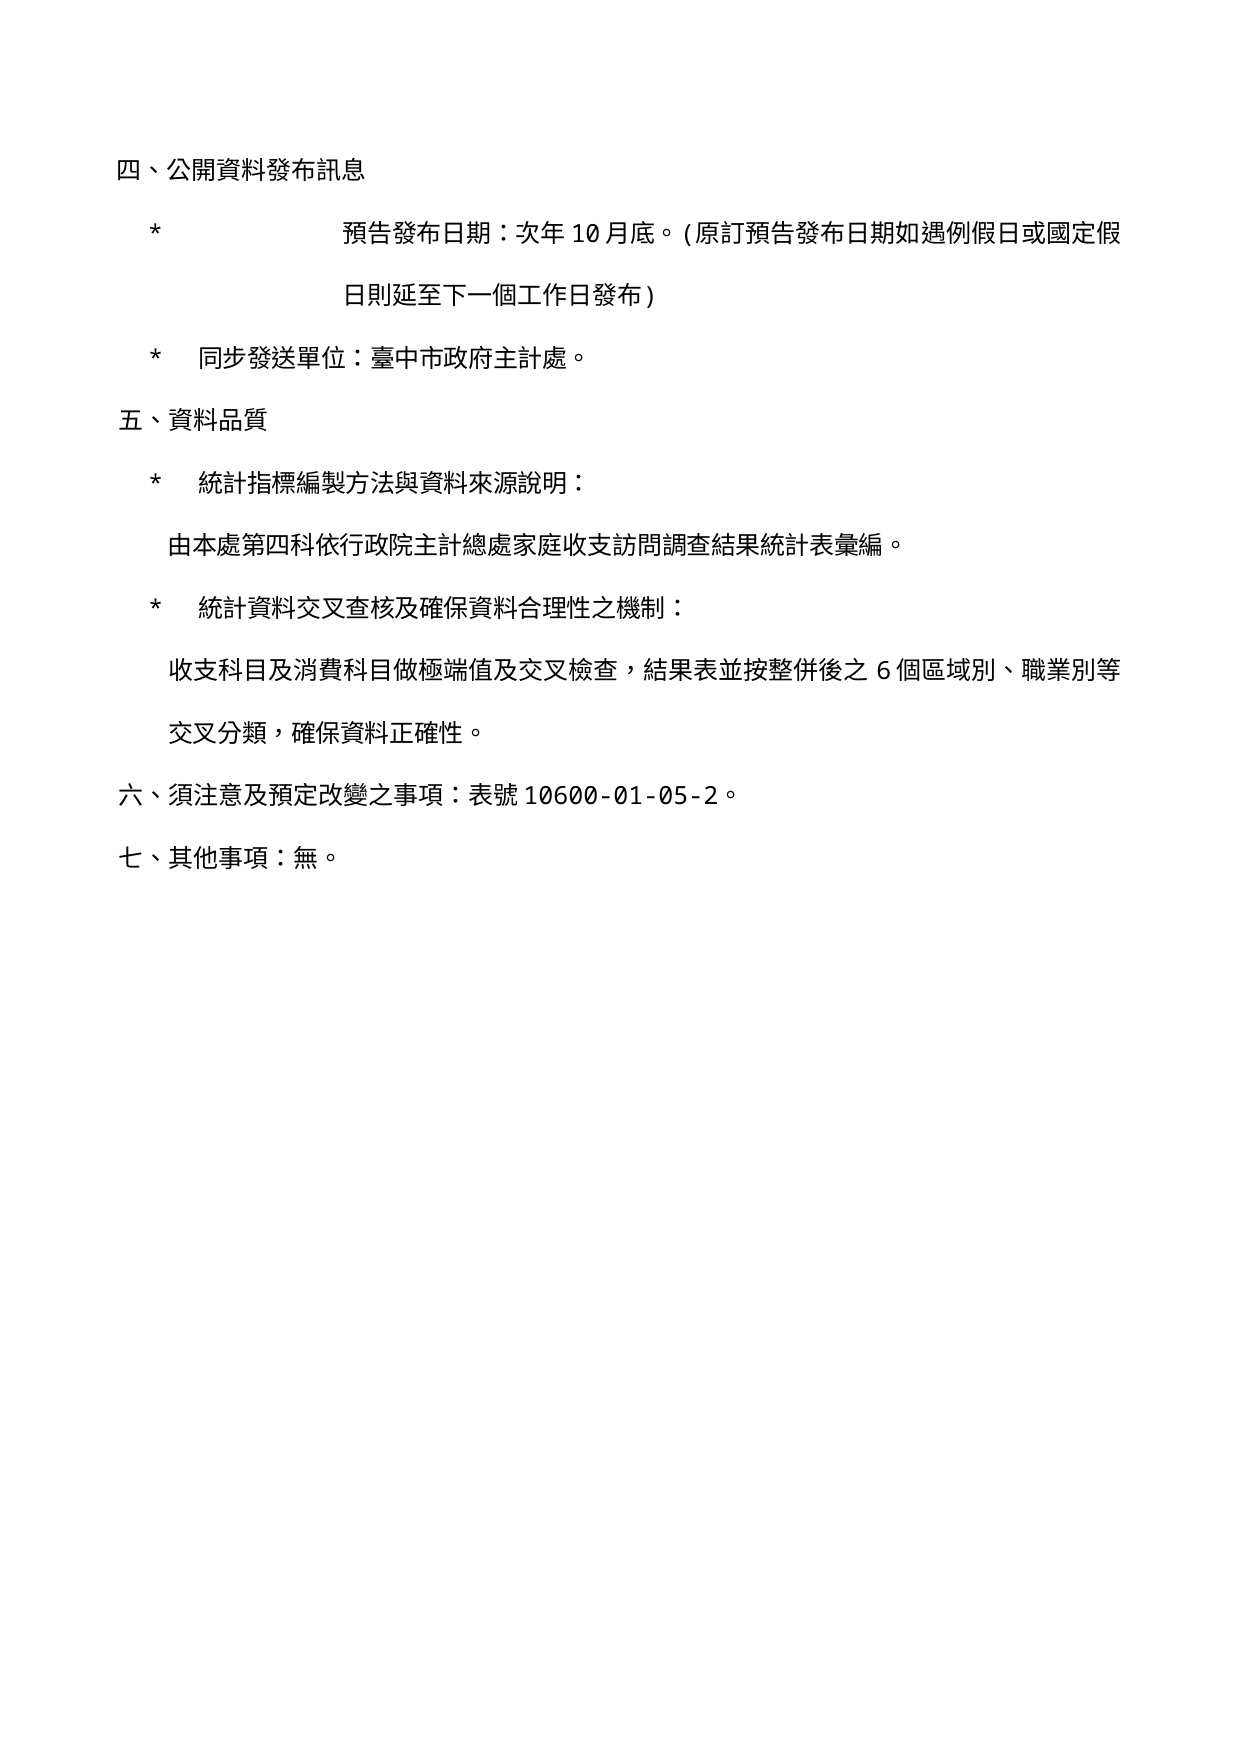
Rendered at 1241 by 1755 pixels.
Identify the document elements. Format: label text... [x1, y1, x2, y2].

text 五、資料品質 [118, 377, 1122, 439]
list 預告發布日期：次年10月底。(原訂預告發布日期如遇例假日或國定假日則延至下一個工作日發布) [148, 189, 1122, 314]
text 六、須注意及預定改變之事項：表號10600-01-05-2。 [118, 752, 1122, 814]
text 收支科目及消費科目做極端值及交叉檢查，結果表並按整併後之6個區域別、職業別等交叉分類，確保資料正確性。 [168, 627, 1122, 752]
text 七、其他事項：無。 [118, 814, 1122, 877]
list 統計資料交叉查核及確保資料合理性之機制： [148, 564, 1122, 627]
list 統計指標編製方法與資料來源說明： [148, 439, 1122, 502]
text 四、公開資料發布訊息 [117, 127, 1122, 189]
text 由本處第四科依行政院主計總處家庭收支訪問調查結果統計表彙編。 [118, 502, 1122, 564]
list 同步發送單位：臺中市政府主計處。 [148, 314, 1122, 377]
